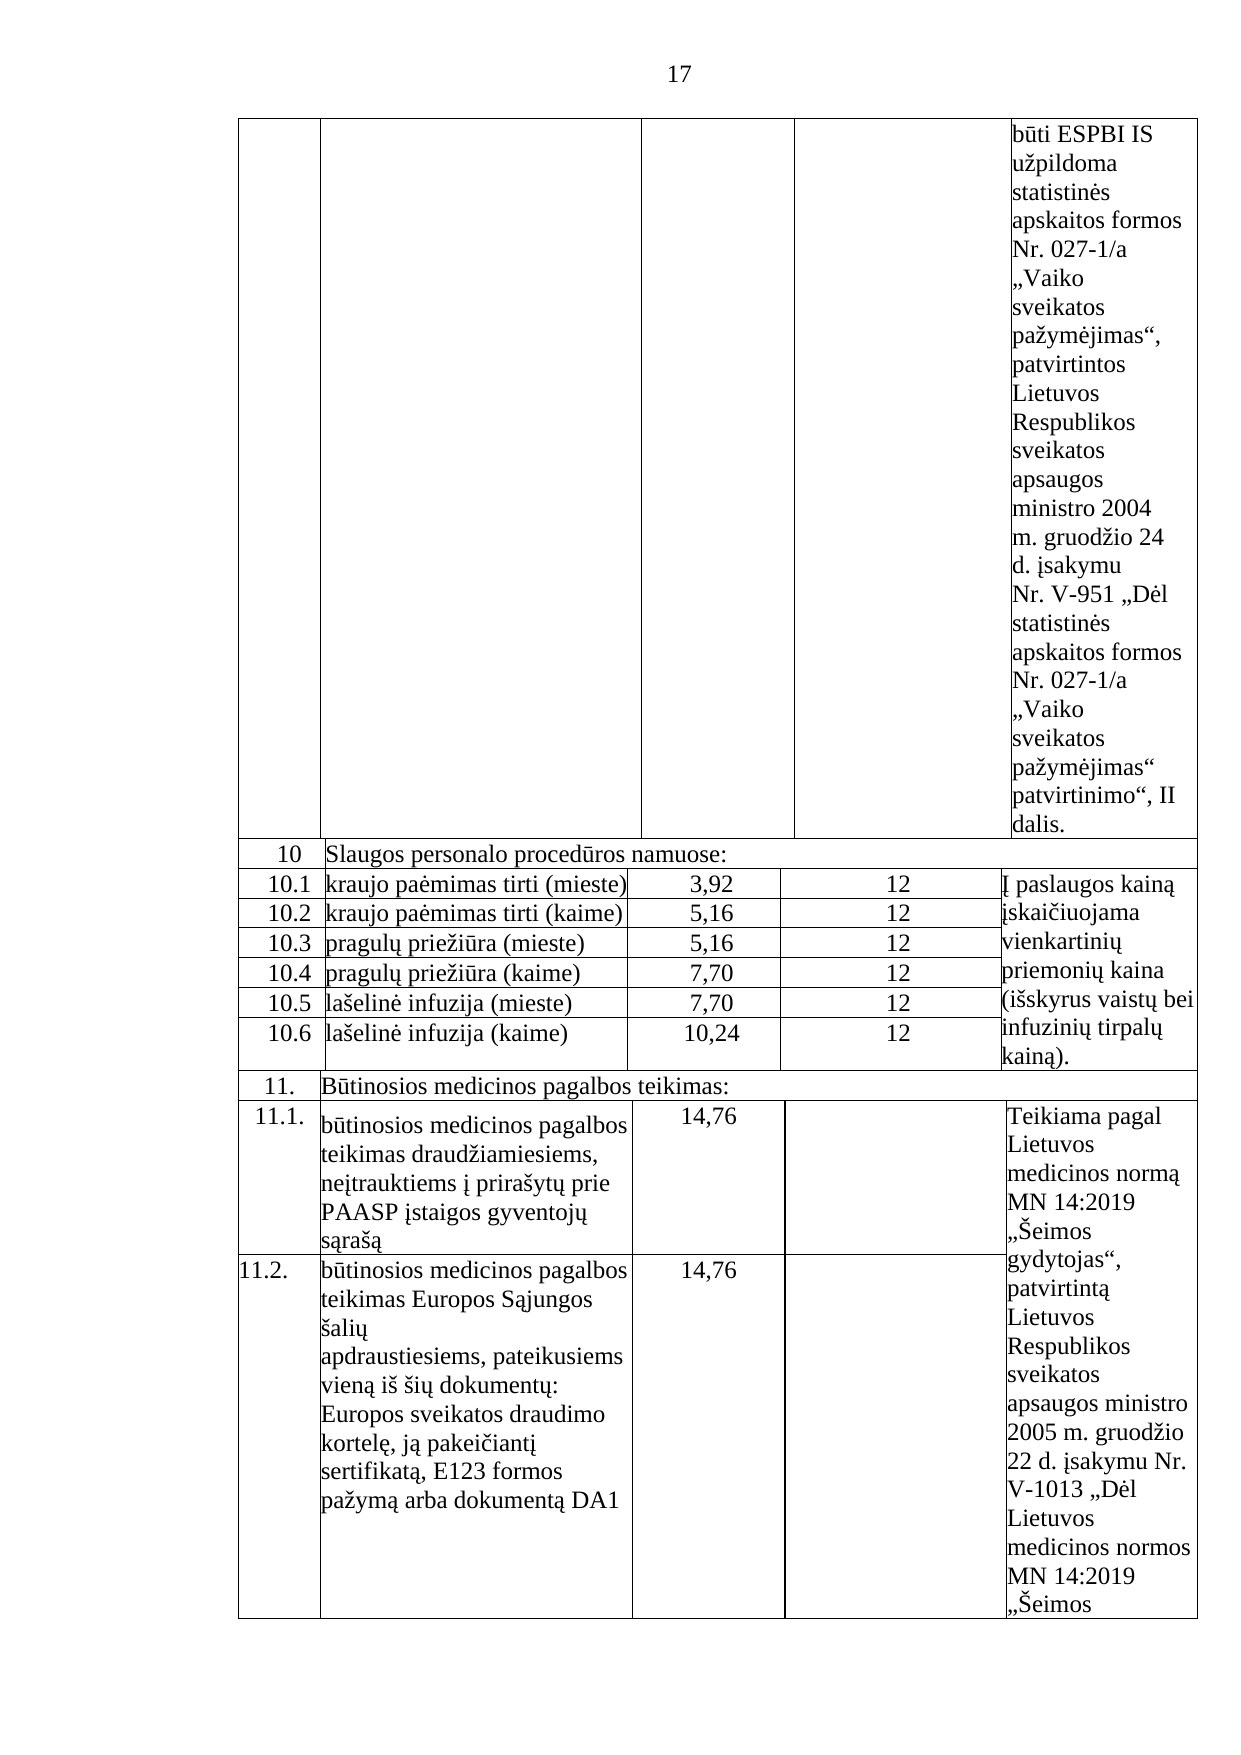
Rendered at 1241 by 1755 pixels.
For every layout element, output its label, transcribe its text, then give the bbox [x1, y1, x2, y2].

table_cell [177, 118, 238, 838]
table_cell 7,70 [628, 958, 780, 987]
table_cell 3,92 [628, 869, 780, 897]
table_cell 10.3 [239, 928, 325, 957]
table_cell [177, 957, 238, 987]
table_cell [177, 898, 238, 927]
table_cell 10.5 [239, 988, 325, 1017]
table_cell 10 [239, 839, 325, 868]
table_cell 5,16 [628, 928, 780, 957]
table_cell 11. [239, 1071, 320, 1100]
table_cell 10.6 [239, 1018, 325, 1070]
table_cell Į paslaugos kainą įskaičiuojama vienkartinių priemonių kaina (išskyrus vaistų bei infuzinių tirpalų kainą). [1002, 869, 1197, 1070]
table_cell [177, 927, 238, 957]
table_cell [786, 1101, 1006, 1254]
table_cell 12 [781, 899, 1001, 927]
table_cell [177, 868, 238, 897]
table_cell [642, 119, 794, 838]
table_cell [177, 987, 238, 1017]
table_cell 11.2. [239, 1255, 320, 1618]
table_cell [177, 1254, 238, 1618]
table_cell 7,70 [628, 988, 780, 1017]
table_cell [786, 1255, 1006, 1618]
table_cell 12 [781, 958, 1001, 987]
table_cell kraujo paėmimas tirti (kaime) [326, 899, 627, 927]
table_cell [239, 119, 320, 838]
table_cell [177, 1070, 238, 1100]
table_cell Slaugos personalo procedūros namuose: [326, 839, 1197, 868]
table_cell būtinosios medicinos pagalbos teikimas Europos Sąjungos šalių apdraustiesiems, pateikusiems vieną iš šių dokumentų: Europos sveikatos draudimo kortelę, ją pakeičiantį sertifikatą, E123 formos pažymą arba dokumentą DA1 [321, 1255, 632, 1618]
table_cell kraujo paėmimas tirti (mieste) [326, 869, 627, 897]
table_cell 5,16 [628, 899, 780, 927]
table_cell Būtinosios medicinos pagalbos teikimas: [321, 1071, 1197, 1100]
table_cell [177, 1100, 238, 1254]
table_cell [795, 119, 1011, 838]
table_cell 14,76 [633, 1101, 784, 1254]
table_cell būtinosios medicinos pagalbos teikimas draudžiamiesiems, neįtrauktiems į prirašytų prie PAASP įstaigos gyventojų sąrašą [321, 1101, 632, 1254]
table_cell 14,76 [633, 1255, 784, 1618]
table_cell 10.1 [239, 869, 325, 897]
table_cell 10.4 [239, 958, 325, 987]
table_cell lašelinė infuzija (mieste) [326, 988, 627, 1017]
table_cell pragulų priežiūra (kaime) [326, 958, 627, 987]
table_cell 12 [781, 928, 1001, 957]
table_cell [177, 1017, 238, 1070]
table_cell Teikiama pagal Lietuvos medicinos normą MN 14:2019 „Šeimos gydytojas“, patvirtintą Lietuvos Respublikos sveikatos apsaugos ministro 2005 m. gruodžio 22 d. įsakymu Nr. V-1013 „Dėl Lietuvos medicinos normos MN 14:2019 „Šeimos [1007, 1101, 1197, 1618]
table_cell [177, 838, 238, 868]
table_cell 12 [781, 988, 1001, 1017]
table_cell būti ESPBI IS užpildoma statistinės apskaitos formos Nr. 027-1/a „Vaiko sveikatos pažymėjimas“, patvirtintos Lietuvos Respublikos sveikatos apsaugos ministro 2004 m. gruodžio 24 d. įsakymu Nr. V-951 „Dėl statistinės apskaitos formos Nr. 027-1/a „Vaiko sveikatos pažymėjimas“ patvirtinimo“, II dalis. [1012, 119, 1197, 838]
table_cell lašelinė infuzija (kaime) [326, 1018, 627, 1070]
table_cell pragulų priežiūra (mieste) [326, 928, 627, 957]
table_cell 10,24 [628, 1018, 780, 1070]
table_cell 10.2 [239, 899, 325, 927]
table_cell 12 [781, 1018, 1001, 1070]
table_cell 12 [781, 869, 1001, 897]
table_cell [321, 119, 641, 838]
table_cell 11.1. [239, 1101, 320, 1254]
